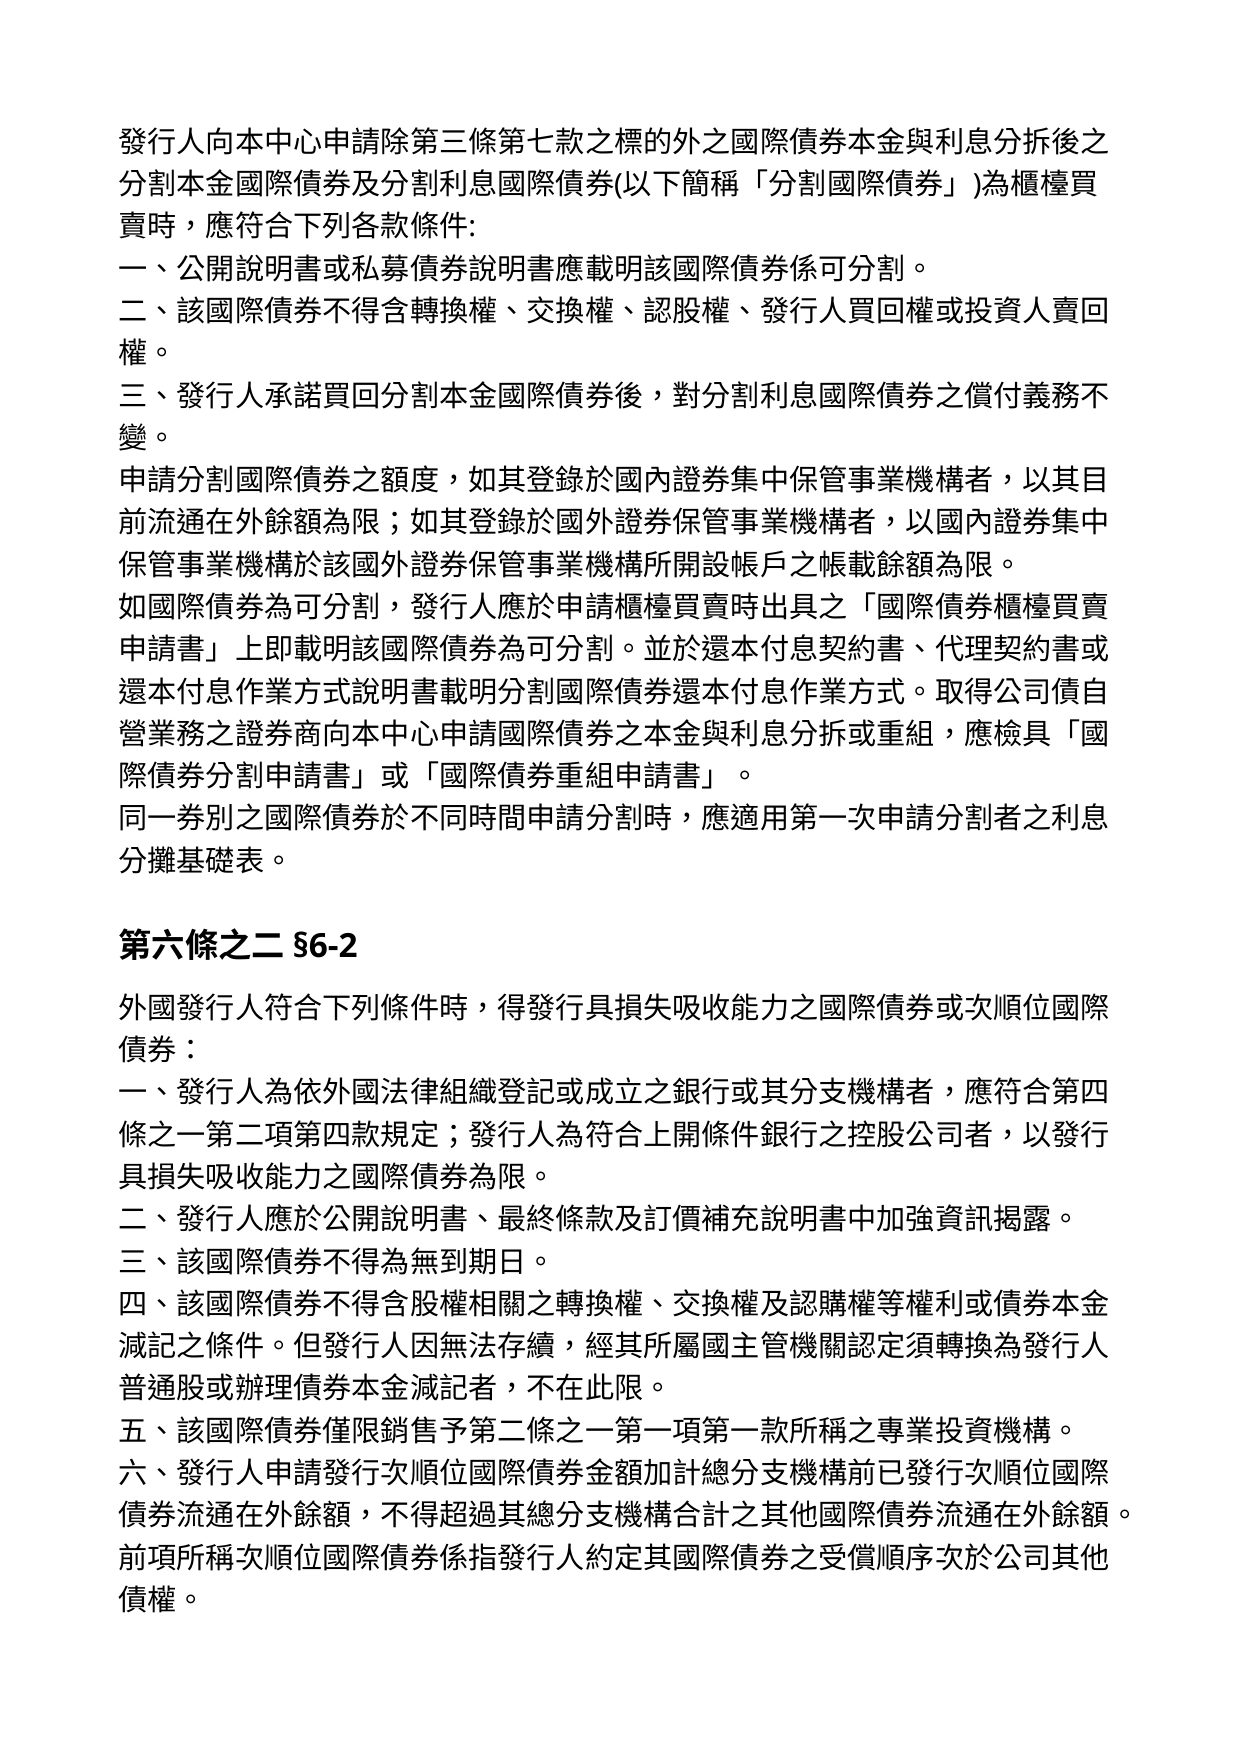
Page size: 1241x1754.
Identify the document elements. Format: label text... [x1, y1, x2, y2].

text 三、該國際債券不得為無到期日。 [118, 1238, 1122, 1280]
text 一、發行人為依外國法律組織登記或成立之銀行或其分支機構者，應符合第四條之一第二項第四款規定；發行人為符合上開條件銀行之控股公司者，以發行具損失吸收能力之國際債券為限。 [118, 1069, 1122, 1196]
text 前項所稱次順位國際債券係指發行人約定其國際債券之受償順序次於公司其他債權。 [118, 1534, 1122, 1619]
text 第六條之二 §6-2 [118, 919, 1122, 968]
text 二、該國際債券不得含轉換權、交換權、認股權、發行人買回權或投資人賣回權。 [118, 287, 1122, 372]
text 發行人向本中心申請除第三條第七款之標的外之國際債券本金與利息分拆後之分割本金國際債券及分割利息國際債券(以下簡稱「分割國際債券」)為櫃檯買賣時，應符合下列各款條件: [118, 118, 1122, 245]
text 二、發行人應於公開說明書、最終條款及訂價補充說明書中加強資訊揭露。 [118, 1196, 1122, 1238]
text 如國際債券為可分割，發行人應於申請櫃檯買賣時出具之「國際債券櫃檯買賣申請書」上即載明該國際債券為可分割。並於還本付息契約書、代理契約書或還本付息作業方式說明書載明分割國際債券還本付息作業方式。取得公司債自營業務之證券商向本中心申請國際債券之本金與利息分拆或重組，應檢具「國際債券分割申請書」或「國際債券重組申請書」。 [118, 583, 1122, 795]
text 申請分割國際債券之額度，如其登錄於國內證券集中保管事業機構者，以其目前流通在外餘額為限；如其登錄於國外證券保管事業機構者，以國內證券集中保管事業機構於該國外證券保管事業機構所開設帳戶之帳載餘額為限。 [118, 457, 1122, 583]
text 四、該國際債券不得含股權相關之轉換權、交換權及認購權等權利或債券本金減記之條件。但發行人因無法存續，經其所屬國主管機關認定須轉換為發行人普通股或辦理債券本金減記者，不在此限。 [118, 1280, 1122, 1407]
text 同一券別之國際債券於不同時間申請分割時，應適用第一次申請分割者之利息分攤基礎表。 [118, 795, 1122, 879]
text 三、發行人承諾買回分割本金國際債券後，對分割利息國際債券之償付義務不變。 [118, 372, 1122, 457]
text 五、該國際債券僅限銷售予第二條之一第一項第一款所稱之專業投資機構。 [118, 1407, 1122, 1449]
text 外國發行人符合下列條件時，得發行具損失吸收能力之國際債券或次順位國際債券： [118, 984, 1122, 1069]
text 六、發行人申請發行次順位國際債券金額加計總分支機構前已發行次順位國際債券流通在外餘額，不得超過其總分支機構合計之其他國際債券流通在外餘額。 [118, 1449, 1122, 1534]
text 一、公開說明書或私募債券說明書應載明該國際債券係可分割。 [118, 245, 1122, 287]
